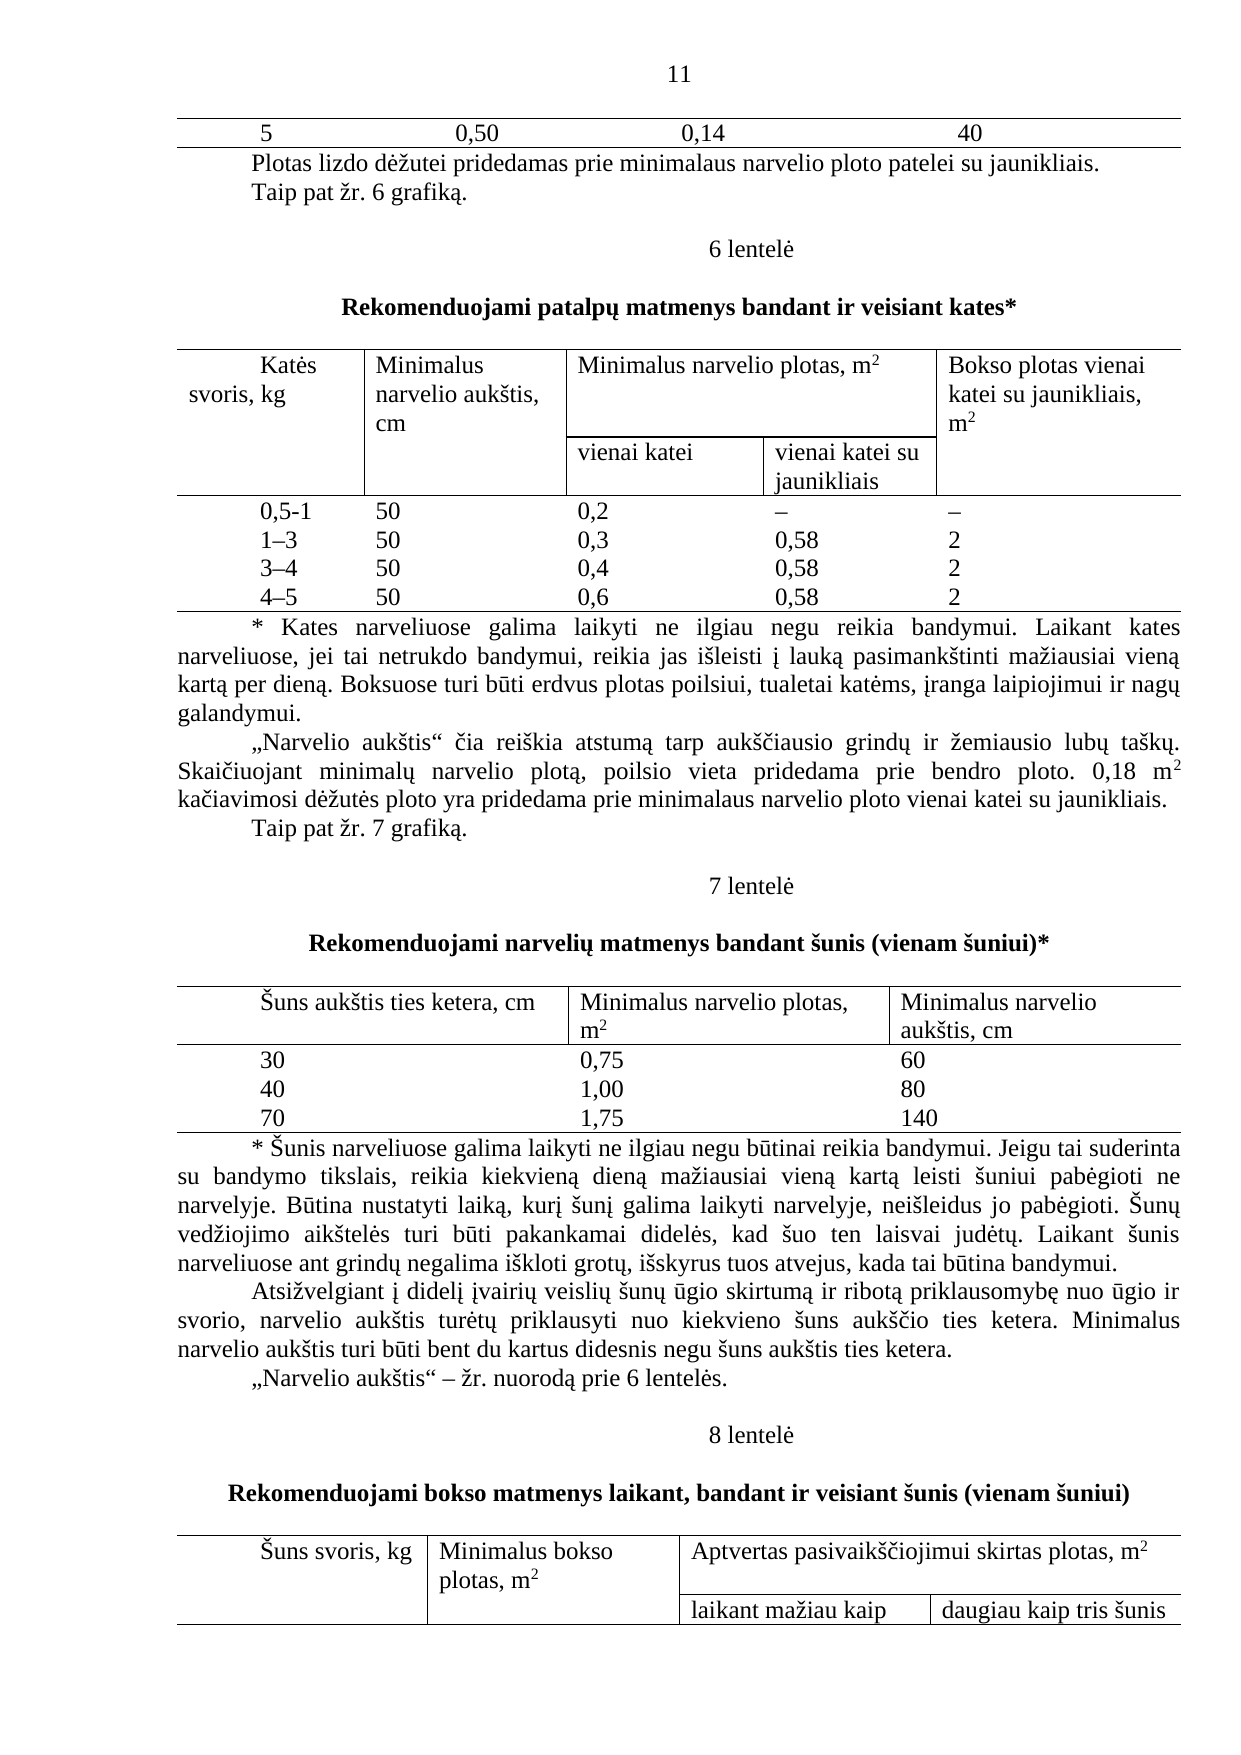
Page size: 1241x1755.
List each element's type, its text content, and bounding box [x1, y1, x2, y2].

table_cell – [937, 496, 1181, 525]
table_cell [177, 1594, 427, 1623]
text * Kates narveliuose galima laikyti ne ilgiau negu reikia bandymui. Laikant kates narveliuose, jei tai netrukdo bandymui, reikia jas išleisti į lauką pasimankštinti mažiausiai vieną kartą per dieną. Boksuose turi būti erdvus plotas poilsiui, tualetai katėms, įranga laipiojimui ir nagų galandymui. [177, 612, 1181, 727]
table_cell 0,5-1 [177, 496, 364, 525]
table_cell 0,58 [764, 525, 937, 553]
table_header Aptvertas pasivaikščiojimui skirtas plotas, m2 [680, 1536, 1181, 1594]
table_cell [177, 436, 364, 495]
table_cell 0,2 [566, 496, 763, 525]
table_cell 80 [889, 1074, 1181, 1103]
table_cell 50 [364, 554, 566, 582]
table_cell 50 [364, 582, 566, 611]
table_cell 40 [946, 119, 1181, 147]
table_cell 3–4 [177, 554, 364, 582]
text Plotas lizdo dėžutei pridedamas prie minimalaus narvelio ploto patelei su jaunikliais. [177, 148, 1181, 177]
table_cell 30 [177, 1045, 568, 1074]
table_cell 4–5 [177, 582, 364, 611]
table_cell [428, 1594, 679, 1623]
text Rekomenduojami bokso matmenys laikant, bandant ir veisiant šunis (vienam šuniui) [177, 1478, 1181, 1506]
table_cell 0,50 [444, 119, 670, 147]
table_cell 40 [177, 1074, 568, 1103]
table_cell 140 [889, 1103, 1181, 1132]
table_cell [365, 436, 566, 495]
table_cell 1,75 [569, 1103, 889, 1132]
table_cell vienai katei su jaunikliais [764, 438, 936, 495]
table_cell laikant mažiau kaip [680, 1595, 930, 1623]
text Atsižvelgiant į didelį įvairių veislių šunų ūgio skirtumą ir ribotą priklausomybę nuo ūgio ir svorio, narvelio aukštis turėtų priklausyti nuo kiekvieno šuns aukščio ties ketera. Minimalus narvelio aukštis turi būti bent du kartus didesnis negu šuns aukštis ties ketera. [177, 1276, 1181, 1363]
table_cell – [764, 496, 937, 525]
table_header Katės svoris, kg [177, 350, 364, 436]
text 7 lentelė [177, 871, 1181, 899]
text Taip pat žr. 6 grafiką. [177, 177, 1181, 205]
table_cell 2 [937, 525, 1181, 553]
table_header Minimalus bokso plotas, m2 [428, 1536, 679, 1594]
table_cell vienai katei [567, 438, 763, 495]
table_cell 0,75 [569, 1045, 889, 1074]
table_cell 5 [177, 119, 444, 147]
text Taip pat žr. 7 grafiką. [177, 813, 1181, 842]
table_header Šuns aukštis ties ketera, cm [177, 987, 568, 1044]
table_header Minimalus narvelio plotas, m2 [569, 987, 889, 1044]
text Rekomenduojami narvelių matmenys bandant šunis (vienam šuniui)* [177, 928, 1181, 957]
table_cell 1,00 [569, 1074, 889, 1103]
table_cell 50 [364, 525, 566, 553]
table_cell 0,58 [764, 582, 937, 611]
text Rekomenduojami patalpų matmenys bandant ir veisiant kates* [177, 292, 1181, 320]
text „Narvelio aukštis“ čia reiškia atstumą tarp aukščiausio grindų ir žemiausio lubų taškų. Skaičiuojant minimalų narvelio plotą, poilsio vieta pridedama prie bendro ploto. 0,18 m2 kačiavimosi dėžutės ploto yra pridedama prie minimalaus narvelio ploto vienai katei su jaunikliais. [177, 727, 1181, 813]
text * Šunis narveliuose galima laikyti ne ilgiau negu būtinai reikia bandymui. Jeigu tai suderinta su bandymo tikslais, reikia kiekvieną dieną mažiausiai vieną kartą leisti šuniui pabėgioti ne narvelyje. Būtina nustatyti laiką, kurį šunį galima laikyti narvelyje, neišleidus jo pabėgioti. Šunų vedžiojimo aikštelės turi būti pakankamai didelės, kad šuo ten laisvai judėtų. Laikant šunis narveliuose ant grindų negalima iškloti grotų, išskyrus tuos atvejus, kada tai būtina bandymui. [177, 1133, 1181, 1276]
table_cell 2 [937, 554, 1181, 582]
table_cell 1–3 [177, 525, 364, 553]
text 6 lentelė [177, 234, 1181, 263]
table_header Šuns svoris, kg [177, 1536, 427, 1594]
text „Narvelio aukštis“ – žr. nuorodą prie 6 lentelės. [177, 1363, 1181, 1391]
table_cell 0,58 [764, 554, 937, 582]
table_cell 0,6 [566, 582, 763, 611]
table_cell 60 [889, 1045, 1181, 1074]
table_header Minimalus narvelio aukštis, cm [890, 987, 1181, 1044]
table_cell 2 [937, 582, 1181, 611]
table_cell 50 [364, 496, 566, 525]
table_cell 0,14 [670, 119, 946, 147]
table_cell 70 [177, 1103, 568, 1132]
table_cell daugiau kaip tris šunis [931, 1595, 1181, 1623]
table_cell 0,3 [566, 525, 763, 553]
table_header Minimalus narvelio plotas, m2 [567, 350, 936, 436]
table_cell 0,4 [566, 554, 763, 582]
table_header Minimalus narvelio aukštis, cm [365, 350, 566, 436]
table_cell [937, 436, 1181, 495]
table_header Bokso plotas vienai katei su jaunikliais, m2 [937, 350, 1181, 436]
text 8 lentelė [177, 1420, 1181, 1449]
